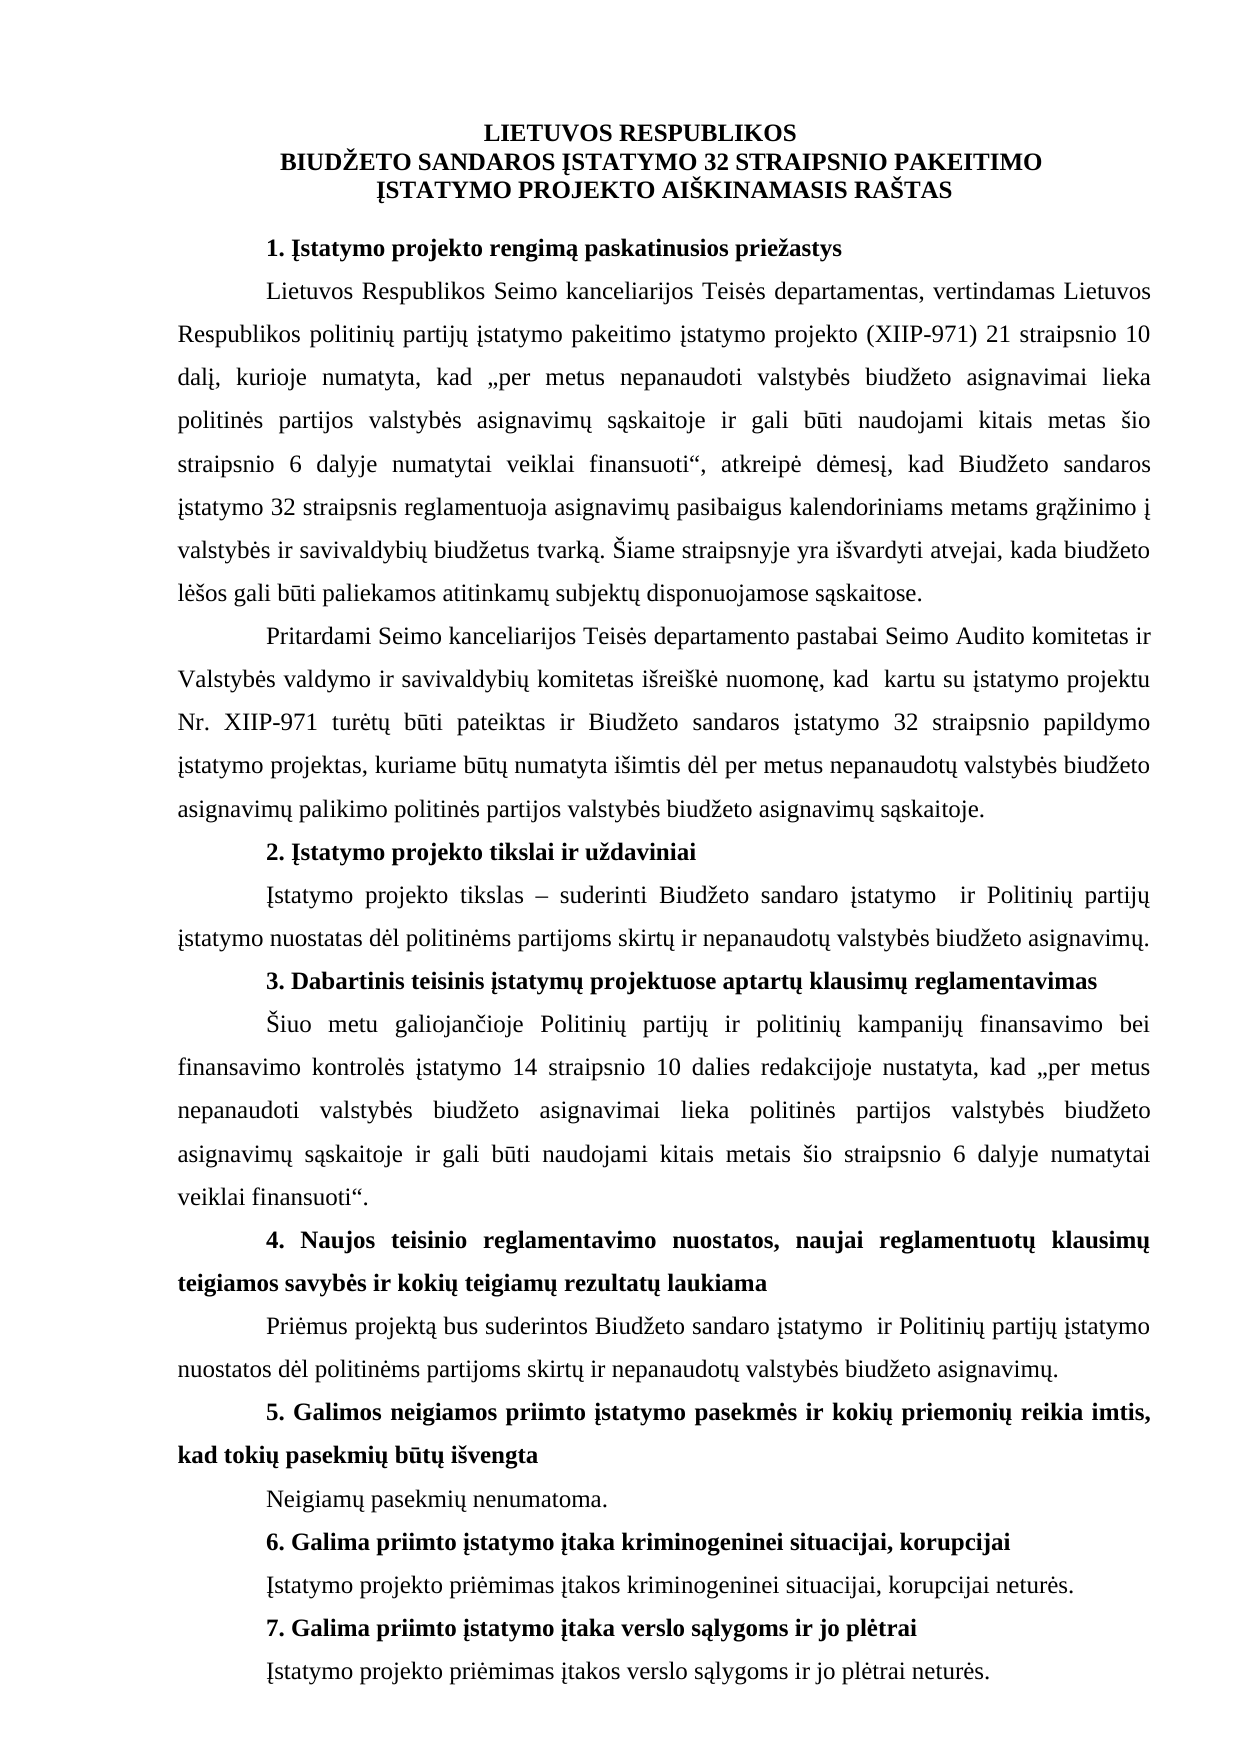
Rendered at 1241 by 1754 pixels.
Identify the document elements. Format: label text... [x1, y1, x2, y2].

text Neigiamų pasekmių nenumatoma. [177, 1484, 1152, 1512]
text ĮSTATYMO PROJEKTO AIŠKINAMASIS RAŠTAS [177, 176, 1152, 204]
text 6. Galima priimto įstatymo įtaka kriminogeninei situacijai, korupcijai [177, 1527, 1152, 1556]
text 4. Naujos teisinio reglamentavimo nuostatos, naujai reglamentuotų klausimų teigiamos savybės ir kokių teigiamų rezultatų laukiama [177, 1225, 1152, 1297]
text Pritardami Seimo kanceliarijos Teisės departamento pastabai Seimo Audito komitetas ir Valstybės valdymo ir savivaldybių komitetas išreiškė nuomonę, kad kartu su įstatymo projektu Nr. XIIP-971 turėtų būti pateiktas ir Biudžeto sandaros įstatymo 32 straipsnio papildymo įstatymo projektas, kuriame būtų numatyta išimtis dėl per metus nepanaudotų valstybės biudžeto asignavimų palikimo politinės partijos valstybės biudžeto asignavimų sąskaitoje. [177, 621, 1152, 822]
text 5. Galimos neigiamos priimto įstatymo pasekmės ir kokių priemonių reikia imtis, kad tokių pasekmių būtų išvengta [177, 1397, 1152, 1469]
text 3. Dabartinis teisinis įstatymų projektuose aptartų klausimų reglamentavimas [177, 966, 1152, 995]
text Lietuvos Respublikos Seimo kanceliarijos Teisės departamentas, vertindamas Lietuvos Respublikos politinių partijų įstatymo pakeitimo įstatymo projekto (XIIP-971) 21 straipsnio 10 dalį, kurioje numatyta, kad „per metus nepanaudoti valstybės biudžeto asignavimai lieka politinės partijos valstybės asignavimų sąskaitoje ir gali būti naudojami kitais metas šio straipsnio 6 dalyje numatytai veiklai finansuoti“, atkreipė dėmesį, kad Biudžeto sandaros įstatymo 32 straipsnis reglamentuoja asignavimų pasibaigus kalendoriniams metams grąžinimo į valstybės ir savivaldybių biudžetus tvarką. Šiame straipsnyje yra išvardyti atvejai, kada biudžeto lėšos gali būti paliekamos atitinkamų subjektų disponuojamose sąskaitose. [177, 276, 1152, 607]
text LIETUVOS RESPUBLIKOS [177, 118, 1152, 147]
text Šiuo metu galiojančioje Politinių partijų ir politinių kampanijų finansavimo bei finansavimo kontrolės įstatymo 14 straipsnio 10 dalies redakcijoje nustatyta, kad „per metus nepanaudoti valstybės biudžeto asignavimai lieka politinės partijos valstybės biudžeto asignavimų sąskaitoje ir gali būti naudojami kitais metais šio straipsnio 6 dalyje numatytai veiklai finansuoti“. [177, 1009, 1152, 1211]
text Įstatymo projekto priėmimas įtakos verslo sąlygoms ir jo plėtrai neturės. [177, 1656, 1152, 1685]
text 2. Įstatymo projekto tikslai ir uždaviniai [177, 837, 1152, 866]
text Įstatymo projekto priėmimas įtakos kriminogeninei situacijai, korupcijai neturės. [177, 1570, 1152, 1599]
text 7. Galima priimto įstatymo įtaka verslo sąlygoms ir jo plėtrai [177, 1613, 1152, 1642]
text BIUDŽETO SANDAROS ĮSTATYMO 32 STRAIPSNIO PAKEITIMO [177, 147, 1152, 176]
text Įstatymo projekto tikslas – suderinti Biudžeto sandaro įstatymo ir Politinių partijų įstatymo nuostatas dėl politinėms partijoms skirtų ir nepanaudotų valstybės biudžeto asignavimų. [177, 880, 1152, 952]
text 1. Įstatymo projekto rengimą paskatinusios priežastys [177, 233, 1152, 262]
text Priėmus projektą bus suderintos Biudžeto sandaro įstatymo ir Politinių partijų įstatymo nuostatos dėl politinėms partijoms skirtų ir nepanaudotų valstybės biudžeto asignavimų. [177, 1311, 1152, 1383]
